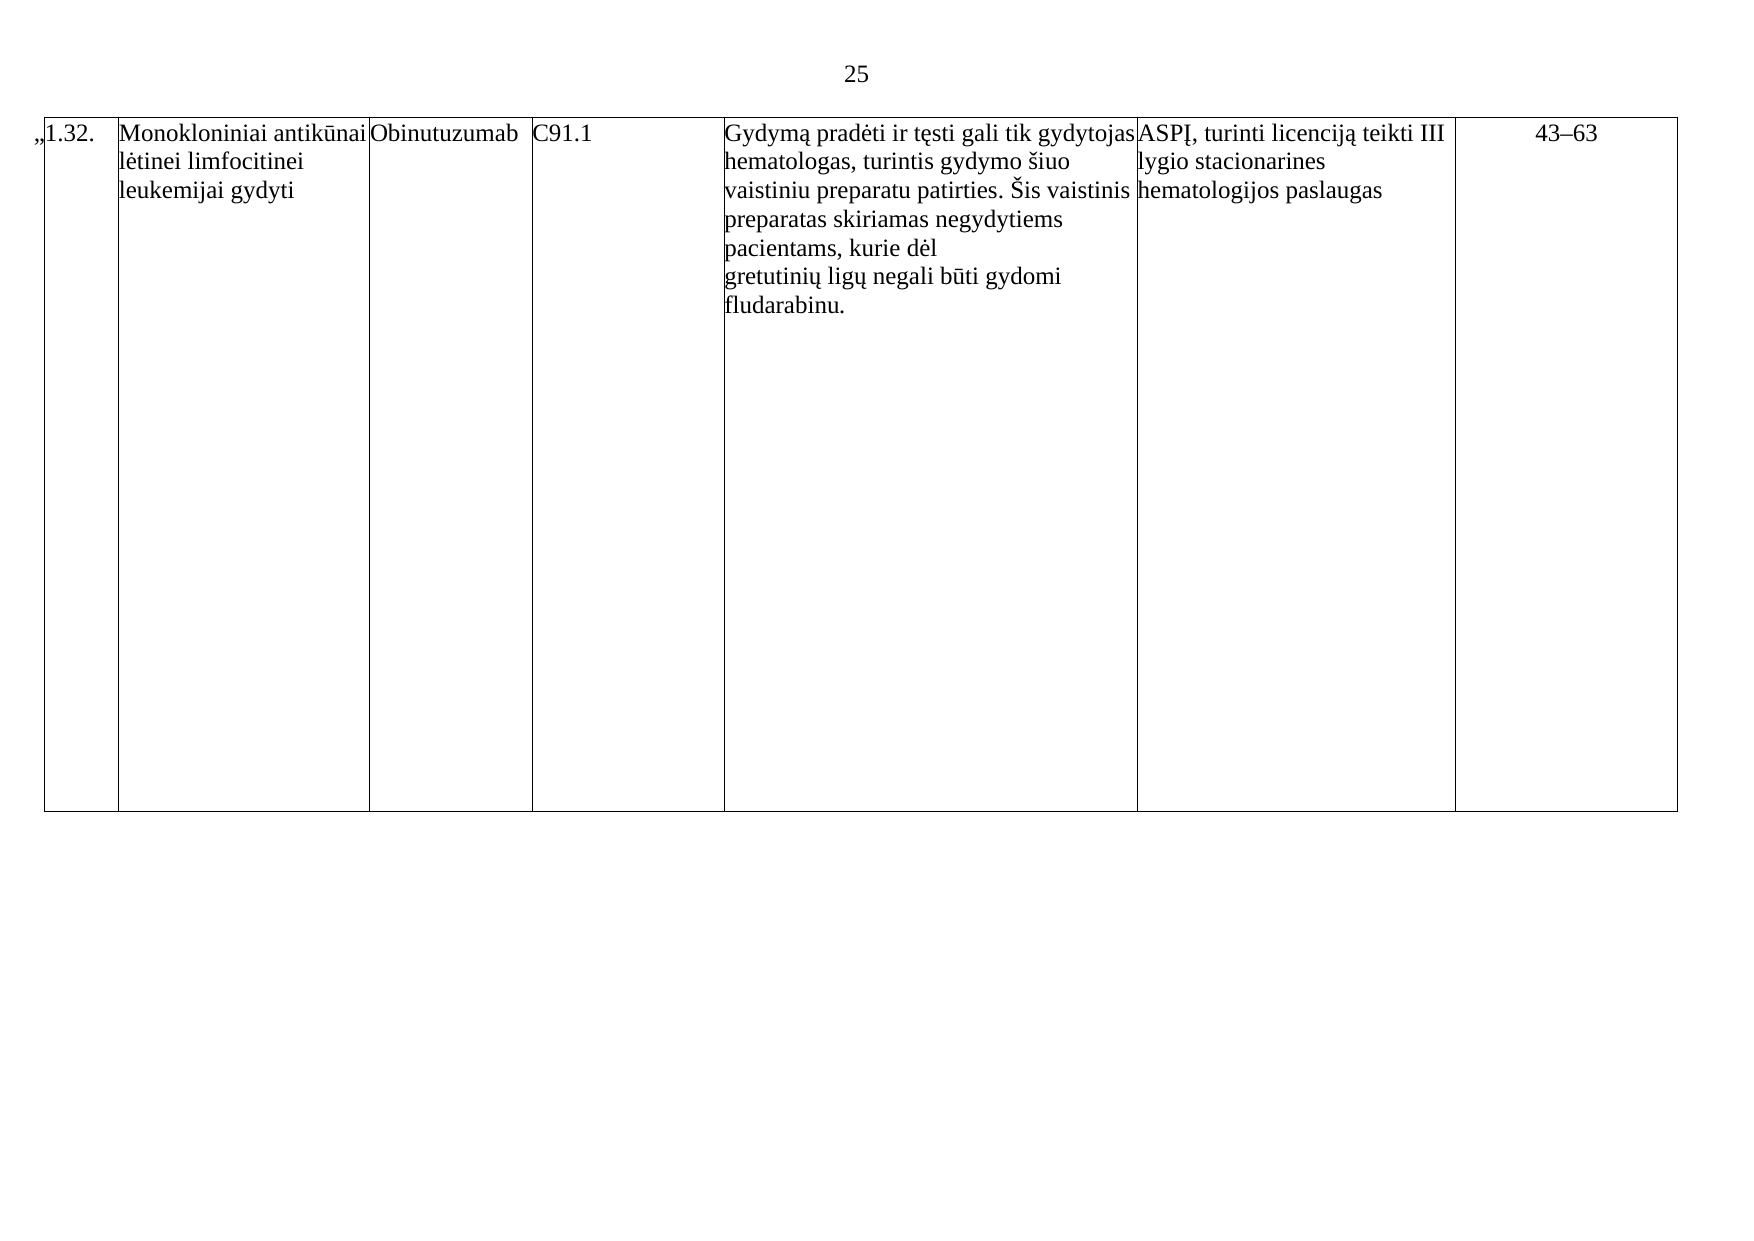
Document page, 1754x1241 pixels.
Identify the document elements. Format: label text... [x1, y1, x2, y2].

table_cell Gydymą pradėti ir tęsti gali tik gydytojas hematologas, turintis gydymo šiuo vaistiniu preparatu patirties. Šis vaistinis preparatas skiriamas negydytiems pacientams, kurie dėl gretutinių ligų negali būti gydomi fludarabinu. [725, 118, 1137, 811]
table_cell Obinutuzumab [370, 118, 532, 811]
table_cell 43–63 [1456, 118, 1677, 811]
table_cell C91.1 [533, 118, 724, 811]
table_cell Monokloniniai antikūnai lėtinei limfocitinei leukemijai gydyti [119, 118, 369, 811]
table_cell ASPĮ, turinti licenciją teikti III lygio stacionarines hematologijos paslaugas [1138, 118, 1455, 811]
table_cell [1678, 117, 1684, 811]
table_cell „1.32. [45, 118, 118, 811]
